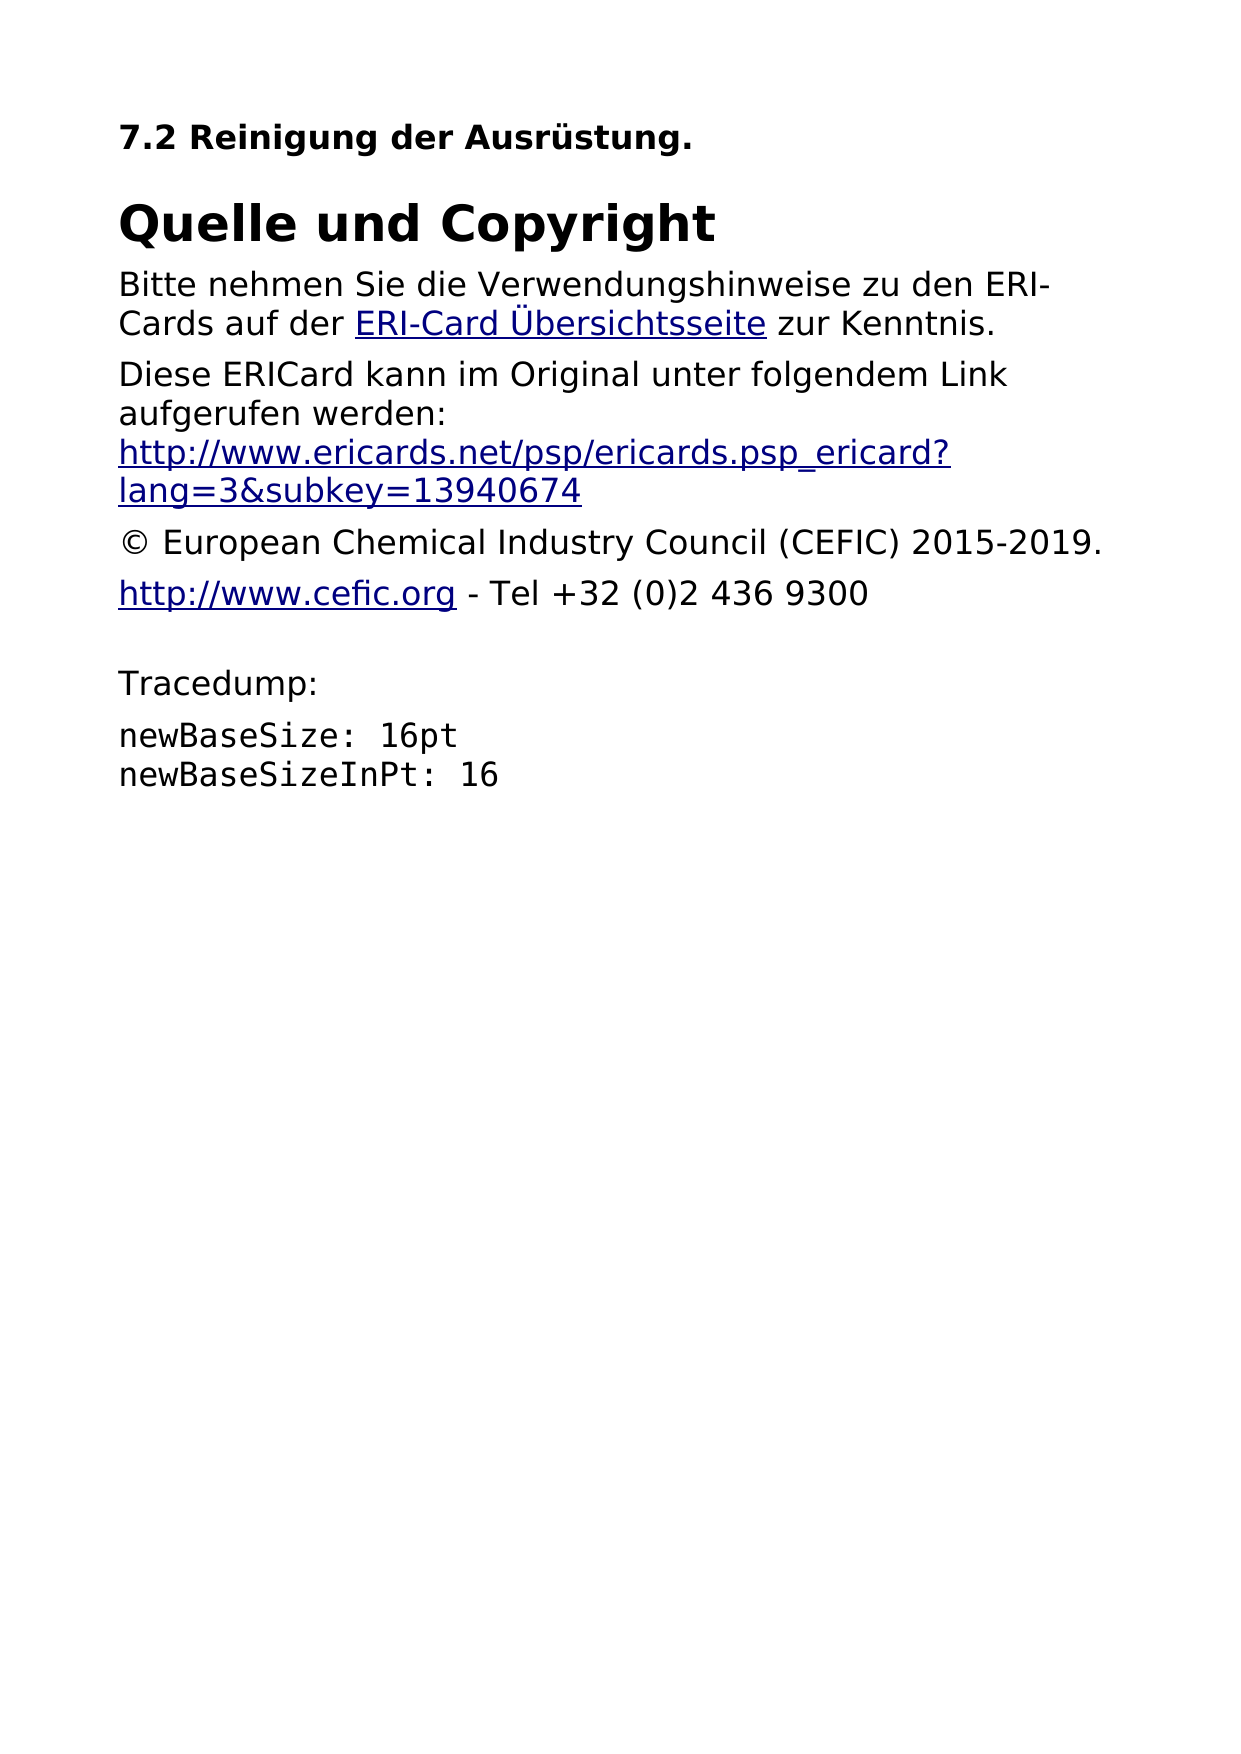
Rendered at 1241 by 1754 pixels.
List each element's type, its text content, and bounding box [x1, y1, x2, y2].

subtitle Quelle und Copyright [118, 194, 1122, 253]
text Diese ERICard kann im Original unter folgendem Link aufgerufen werden: http://www.ericards.net/psp/ericards.psp_ericard?lang=3&subkey=13940674 [118, 355, 1122, 511]
text © European Chemical Industry Council (CEFIC) 2015-2019. [118, 523, 1122, 562]
text Bitte nehmen Sie die Verwendungshinweise zu den ERI-Cards auf der ERI-Card Übersichtsseite zur Kenntnis. [118, 265, 1122, 343]
text newBaseSize: 16pt newBaseSizeInPt: 16 [118, 716, 1122, 794]
subtitle 7.2 Reinigung der Ausrüstung. [118, 118, 1122, 157]
text Tracedump: [118, 626, 1122, 704]
text http://www.cefic.org - Tel +32 (0)2 436 9300 [118, 575, 1122, 613]
